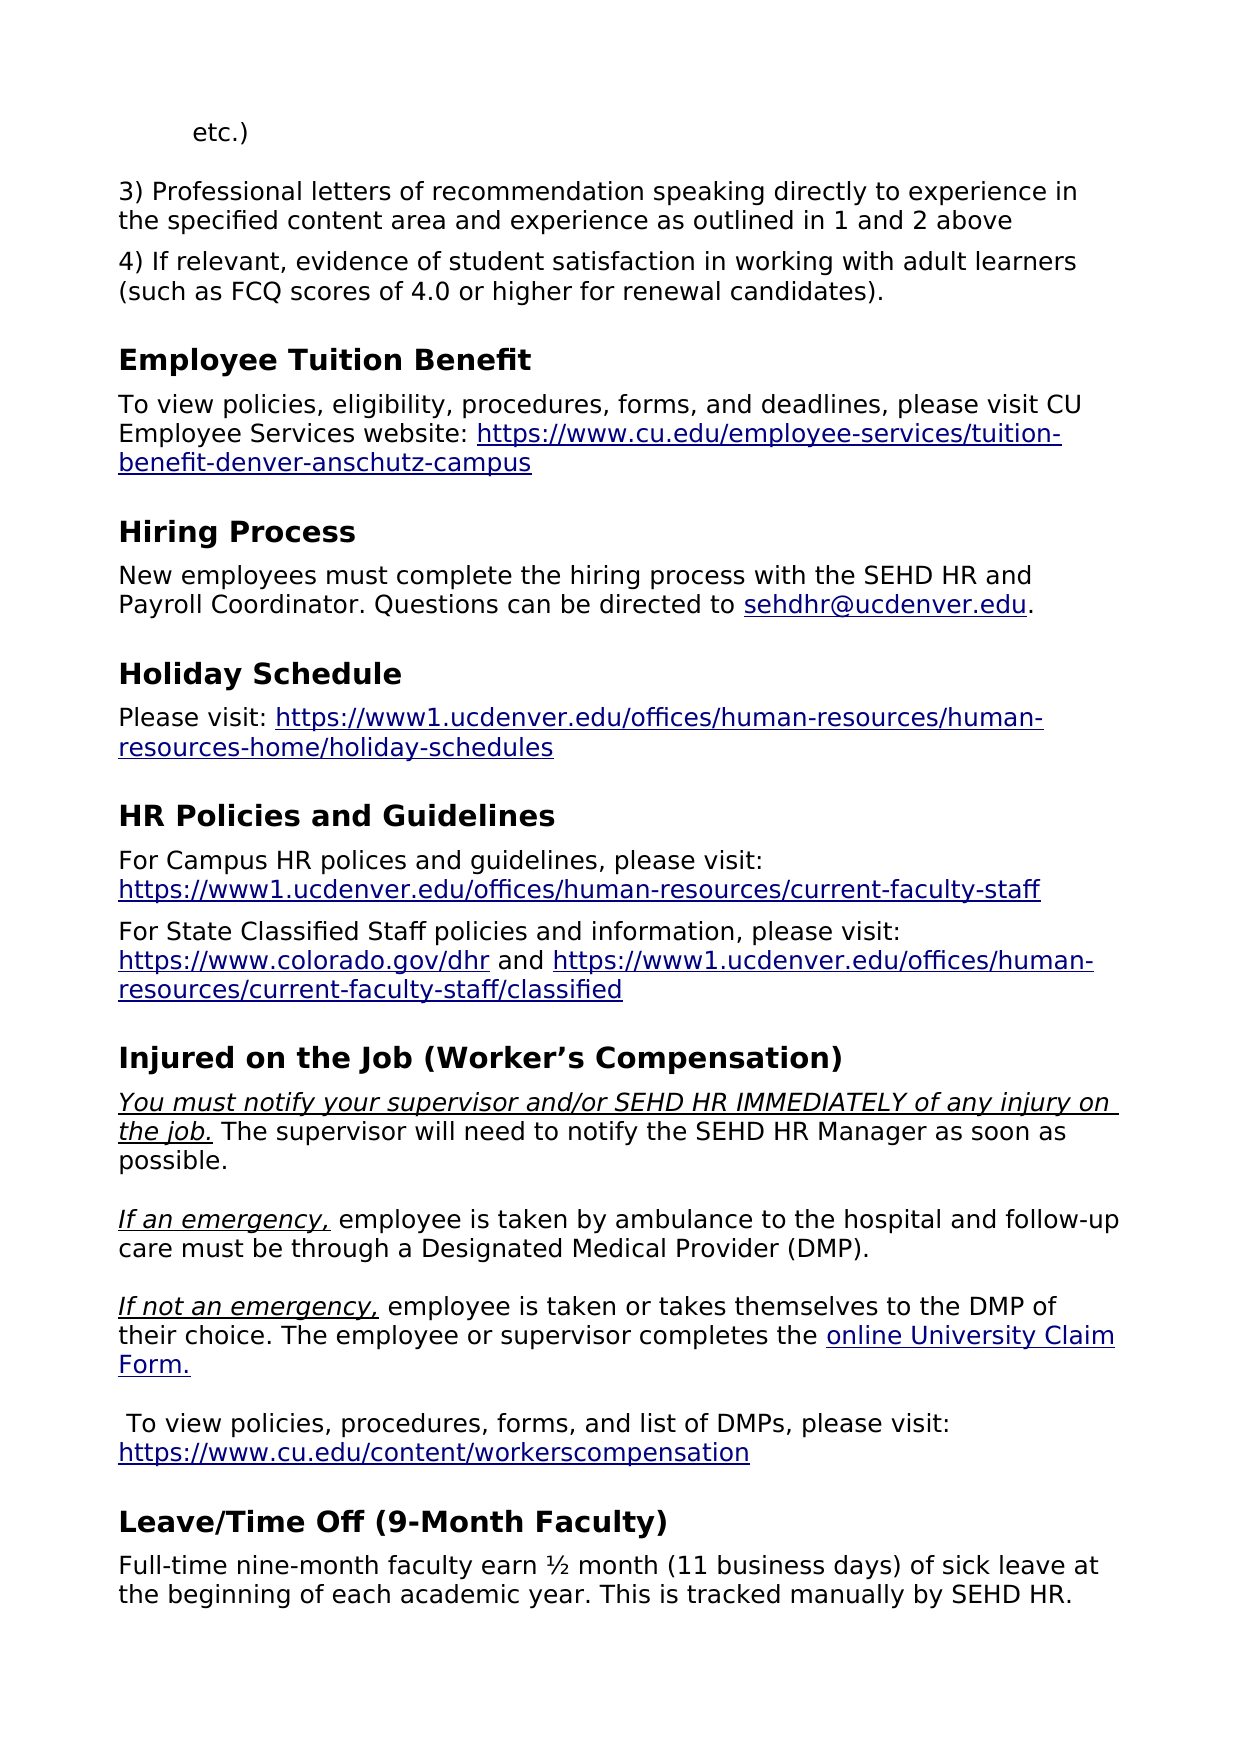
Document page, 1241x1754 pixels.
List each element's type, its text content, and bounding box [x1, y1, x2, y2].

text 4) If relevant, evidence of student satisfaction in working with adult learners (such as FCQ scores of 4.0 or higher for renewal candidates). [118, 248, 1122, 306]
subtitle HR Policies and Guidelines [118, 799, 1122, 833]
text For Campus HR polices and guidelines, please visit: https://www1.ucdenver.edu/offices/human-resources/current-faculty-staff [118, 846, 1122, 904]
subtitle Injured on the Job (Worker’s Compensation) [118, 1042, 1122, 1076]
list etc.) [177, 118, 1122, 147]
text You must notify your supervisor and/or SEHD HR IMMEDIATELY of any injury on the job. The supervisor will need to notify the SEHD HR Manager as soon as possible. If an emergency, employee is taken by ambulance to the hospital and follow-up care must be through a Designated Medical Provider (DMP). If not an emergency, employee is taken or takes themselves to the DMP of their choice. The employee or supervisor completes the online University Claim Form. To view policies, procedures, forms, and list of DMPs, please visit: https://www.cu.edu/content/workerscompensation [118, 1088, 1122, 1467]
text New employees must complete the hiring process with the SEHD HR and Payroll Coordinator. Questions can be directed to sehdhr@ucdenver.edu. [118, 561, 1122, 620]
text Full-time nine-month faculty earn ½ month (11 business days) of sick leave at the beginning of each academic year. This is tracked manually by SEHD HR. [118, 1551, 1122, 1610]
text To view policies, eligibility, procedures, forms, and deadlines, please visit CU Employee Services website: https://www.cu.edu/employee-services/tuition-benefit-denver-anschutz-campus [118, 390, 1122, 477]
subtitle Holiday Schedule [118, 657, 1122, 691]
subtitle Hiring Process [118, 515, 1122, 549]
subtitle Leave/Time Off (9-Month Faculty) [118, 1505, 1122, 1539]
text For State Classified Staff policies and information, please visit: https://www.colorado.gov/dhr and https://www1.ucdenver.edu/offices/human-resources/current-faculty-staff/classified [118, 917, 1122, 1004]
text Please visit: https://www1.ucdenver.edu/offices/human-resources/human-resources-home/holiday-schedules [118, 704, 1122, 762]
subtitle Employee Tuition Benefit [118, 343, 1122, 377]
text 3) Professional letters of recommendation speaking directly to experience in the specified content area and experience as outlined in 1 and 2 above [118, 177, 1122, 235]
